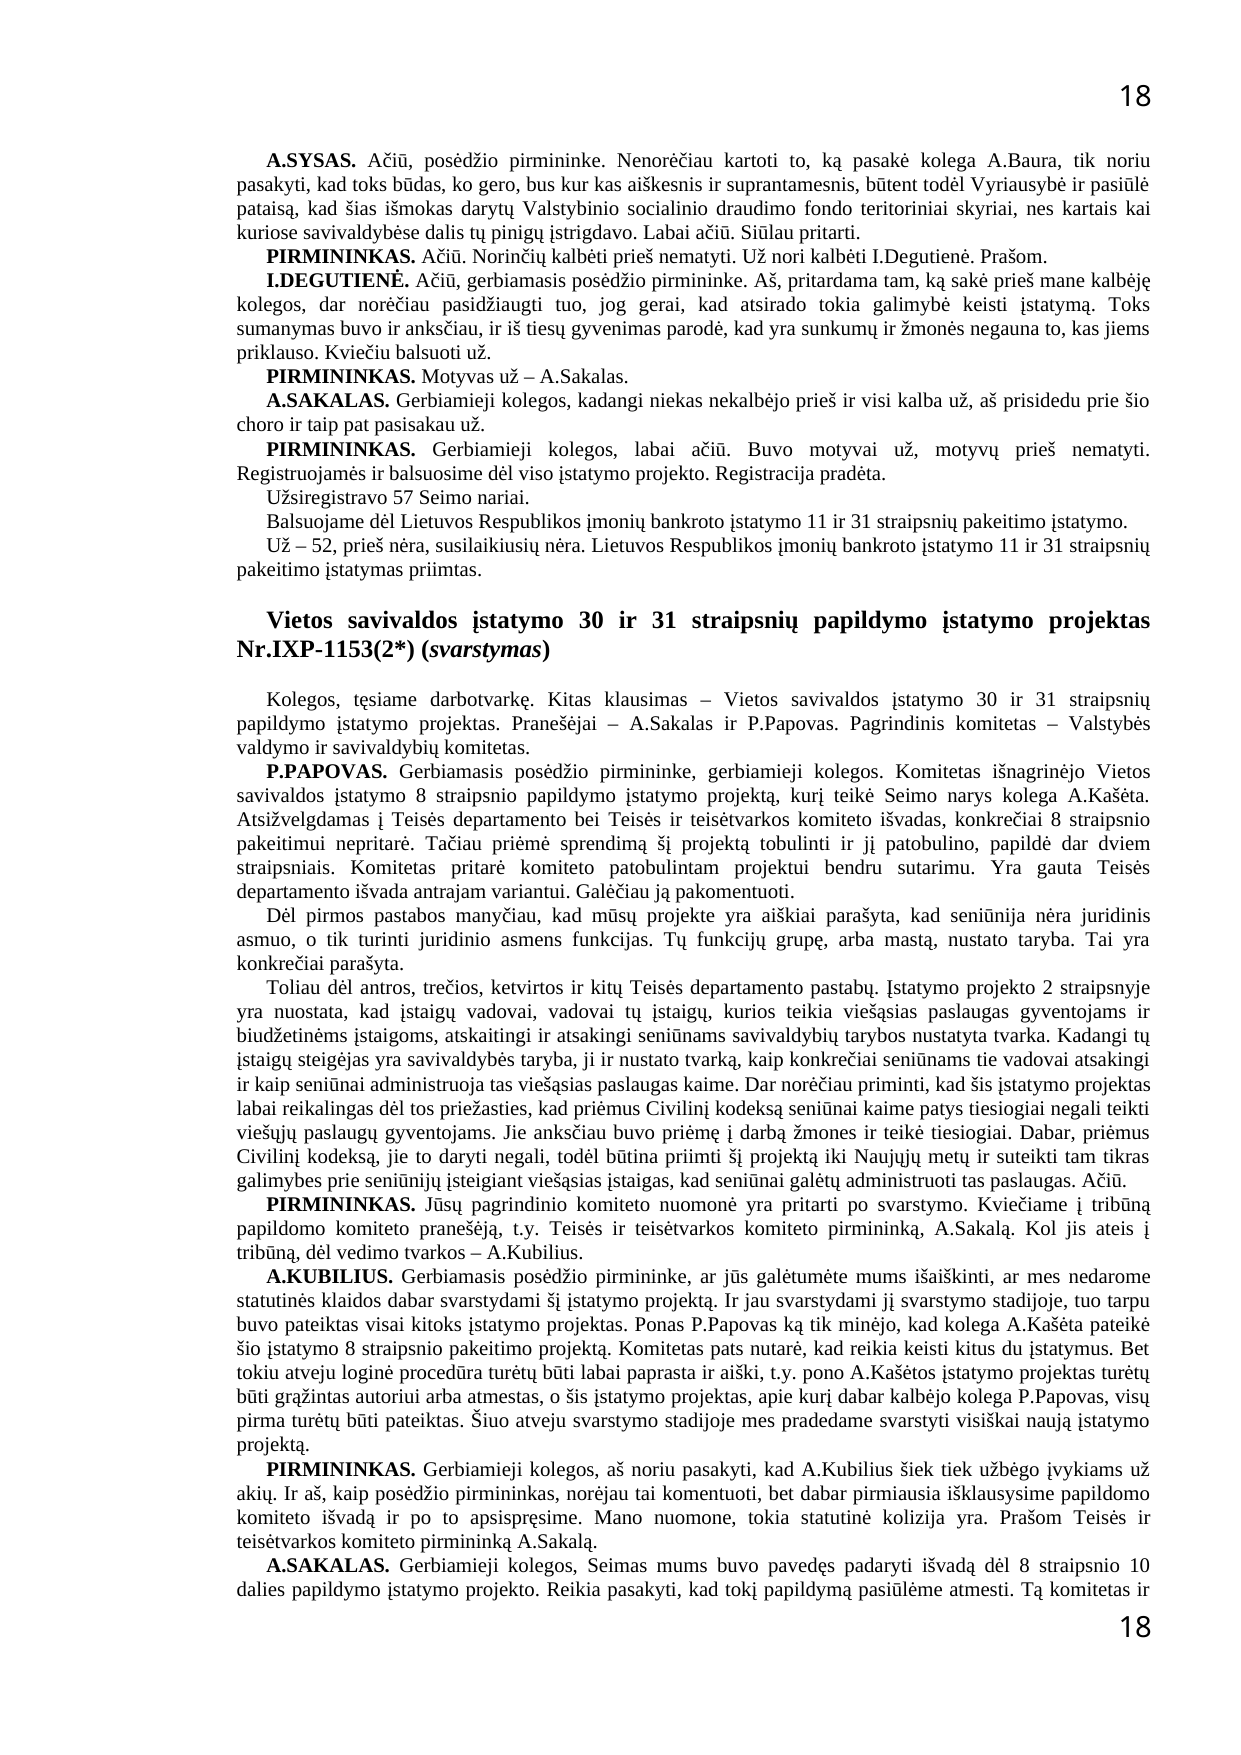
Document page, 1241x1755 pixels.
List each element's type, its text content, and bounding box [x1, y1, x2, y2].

text PIRMININKAS. Gerbiamieji kolegos, labai ačiū. Buvo motyvai už, motyvų prieš nematyti. Registruojamės ir balsuosime dėl viso įstatymo projekto. Registracija pradėta. [236, 436, 1152, 484]
text A.SYSAS. Ačiū, posėdžio pirmininke. Nenorėčiau kartoti to, ką pasakė kolega A.Baura, tik noriu pasakyti, kad toks būdas, ko gero, bus kur kas aiškesnis ir suprantamesnis, būtent todėl Vyriausybė ir pasiūlė pataisą, kad šias išmokas darytų Valstybinio socialinio draudimo fondo teritoriniai skyriai, nes kartais kai kuriose savivaldybėse dalis tų pinigų įstrigdavo. Labai ačiū. Siūlau pritarti. [236, 148, 1152, 244]
text Balsuojame dėl Lietuvos Respublikos įmonių bankroto įstatymo 11 ir 31 straipsnių pakeitimo įstatymo. [236, 509, 1152, 533]
text Už – 52, prieš nėra, susilaikiusių nėra. Lietuvos Respublikos įmonių bankroto įstatymo 11 ir 31 straipsnių pakeitimo įstatymas priimtas. [236, 533, 1152, 581]
text Vietos savivaldos įstatymo 30 ir 31 straipsnių papildymo įstatymo projektas Nr.IXP-1153(2*) (svarstymas) [236, 605, 1152, 662]
text Dėl pirmos pastabos manyčiau, kad mūsų projekte yra aiškiai parašyta, kad seniūnija nėra juridinis asmuo, o tik turinti juridinio asmens funkcijas. Tų funkcijų grupę, arba mastą, nustato taryba. Tai yra konkrečiai parašyta. [236, 903, 1152, 975]
text PIRMININKAS. Ačiū. Norinčių kalbėti prieš nematyti. Už nori kalbėti I.Degutienė. Prašom. [236, 244, 1152, 268]
text PIRMININKAS. Jūsų pagrindinio komiteto nuomonė yra pritarti po svarstymo. Kviečiame į tribūną papildomo komiteto pranešėją, t.y. Teisės ir teisėtvarkos komiteto pirmininką, A.Sakalą. Kol jis ateis į tribūną, dėl vedimo tvarkos – A.Kubilius. [236, 1192, 1152, 1264]
text P.PAPOVAS. Gerbiamasis posėdžio pirmininke, gerbiamieji kolegos. Komitetas išnagrinėjo Vietos savivaldos įstatymo 8 straipsnio papildymo įstatymo projektą, kurį teikė Seimo narys kolega A.Kašėta. Atsižvelgdamas į Teisės departamento bei Teisės ir teisėtvarkos komiteto išvadas, konkrečiai 8 straipsnio pakeitimui nepritarė. Tačiau priėmė sprendimą šį projektą tobulinti ir jį patobulino, papildė dar dviem straipsniais. Komitetas pritarė komiteto patobulintam projektui bendru sutarimu. Yra gauta Teisės departamento išvada antrajam variantui. Galėčiau ją pakomentuoti. [236, 759, 1152, 903]
text PIRMININKAS. Gerbiamieji kolegos, aš noriu pasakyti, kad A.Kubilius šiek tiek užbėgo įvykiams už akių. Ir aš, kaip posėdžio pirmininkas, norėjau tai komentuoti, bet dabar pirmiausia išklausysime papildomo komiteto išvadą ir po to apsispręsime. Mano nuomone, tokia statutinė kolizija yra. Prašom Teisės ir teisėtvarkos komiteto pirmininką A.Sakalą. [236, 1456, 1152, 1553]
text Užsiregistravo 57 Seimo nariai. [236, 484, 1152, 509]
text Kolegos, tęsiame darbotvarkę. Kitas klausimas – Vietos savivaldos įstatymo 30 ir 31 straipsnių papildymo įstatymo projektas. Pranešėjai – A.Sakalas ir P.Papovas. Pagrindinis komitetas – Valstybės valdymo ir savivaldybių komitetas. [236, 686, 1152, 759]
text A.SAKALAS. Gerbiamieji kolegos, Seimas mums buvo pavedęs padaryti išvadą dėl 8 straipsnio 10 dalies papildymo įstatymo projekto. Reikia pasakyti, kad tokį papildymą pasiūlėme atmesti. Tą komitetas ir [236, 1553, 1152, 1601]
text Toliau dėl antros, trečios, ketvirtos ir kitų Teisės departamento pastabų. Įstatymo projekto 2 straipsnyje yra nuostata, kad įstaigų vadovai, vadovai tų įstaigų, kurios teikia viešąsias paslaugas gyventojams ir biudžetinėms įstaigoms, atskaitingi ir atsakingi seniūnams savivaldybių tarybos nustatyta tvarka. Kadangi tų įstaigų steigėjas yra savivaldybės taryba, ji ir nustato tvarką, kaip konkrečiai seniūnams tie vadovai atsakingi ir kaip seniūnai administruoja tas viešąsias paslaugas kaime. Dar norėčiau priminti, kad šis įstatymo projektas labai reikalingas dėl tos priežasties, kad priėmus Civilinį kodeksą seniūnai kaime patys tiesiogiai negali teikti viešųjų paslaugų gyventojams. Jie anksčiau buvo priėmę į darbą žmones ir teikė tiesiogiai. Dabar, priėmus Civilinį kodeksą, jie to daryti negali, todėl būtina priimti šį projektą iki Naujųjų metų ir suteikti tam tikras galimybes prie seniūnijų įsteigiant viešąsias įstaigas, kad seniūnai galėtų administruoti tas paslaugas. Ačiū. [236, 975, 1152, 1192]
text I.DEGUTIENĖ. Ačiū, gerbiamasis posėdžio pirmininke. Aš, pritardama tam, ką sakė prieš mane kalbėję kolegos, dar norėčiau pasidžiaugti tuo, jog gerai, kad atsirado tokia galimybė keisti įstatymą. Toks sumanymas buvo ir anksčiau, ir iš tiesų gyvenimas parodė, kad yra sunkumų ir žmonės negauna to, kas jiems priklauso. Kviečiu balsuoti už. [236, 268, 1152, 364]
text A.KUBILIUS. Gerbiamasis posėdžio pirmininke, ar jūs galėtumėte mums išaiškinti, ar mes nedarome statutinės klaidos dabar svarstydami šį įstatymo projektą. Ir jau svarstydami jį svarstymo stadijoje, tuo tarpu buvo pateiktas visai kitoks įstatymo projektas. Ponas P.Papovas ką tik minėjo, kad kolega A.Kašėta pateikė šio įstatymo 8 straipsnio pakeitimo projektą. Komitetas pats nutarė, kad reikia keisti kitus du įstatymus. Bet tokiu atveju loginė procedūra turėtų būti labai paprasta ir aiški, t.y. pono A.Kašėtos įstatymo projektas turėtų būti grąžintas autoriui arba atmestas, o šis įstatymo projektas, apie kurį dabar kalbėjo kolega P.Papovas, visų pirma turėtų būti pateiktas. Šiuo atveju svarstymo stadijoje mes pradedame svarstyti visiškai naują įstatymo projektą. [236, 1264, 1152, 1456]
text PIRMININKAS. Motyvas už – A.Sakalas. [236, 364, 1152, 388]
text A.SAKALAS. Gerbiamieji kolegos, kadangi niekas nekalbėjo prieš ir visi kalba už, aš prisidedu prie šio choro ir taip pat pasisakau už. [236, 388, 1152, 436]
